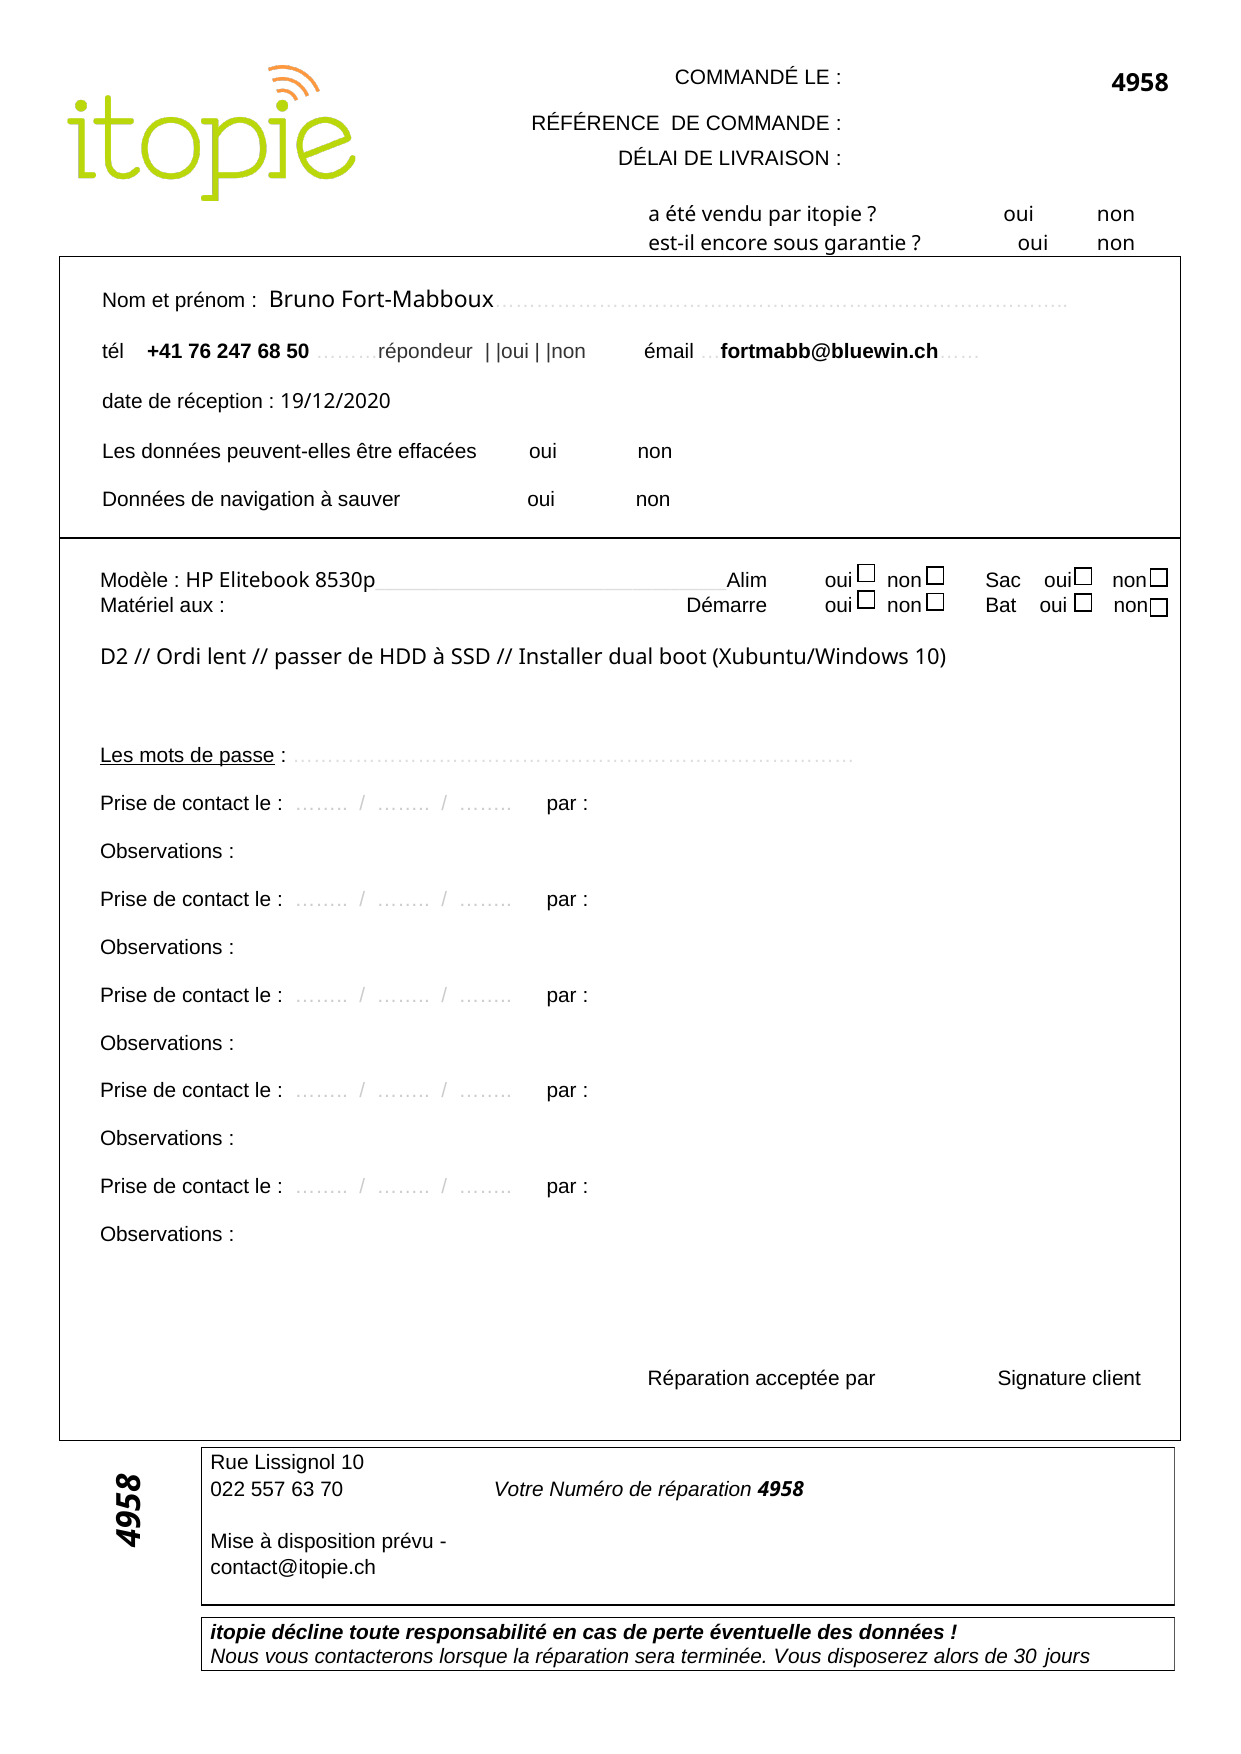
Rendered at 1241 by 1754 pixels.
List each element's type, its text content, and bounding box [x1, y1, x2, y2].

table_cell [847, 140, 1180, 175]
text Prise de contact le : …….. / …….. / …….. par : [60, 979, 1180, 1006]
text Données de navigation à sauver oui non [60, 484, 1180, 511]
text Modèle : HP Elitebook 8530p Alim oui non Sac oui non [60, 562, 856, 590]
table_cell [847, 105, 1180, 140]
table_header Rue Lissignol 10 022 557 63 70 Votre Numéro de réparation 4958 Mise à disposition prévu - contact@itopie.ch [195, 1441, 1180, 1611]
text date de réception : 19/12/2020 [60, 383, 1180, 415]
text Prise de contact le : …….. / …….. / …….. par : [60, 1171, 1180, 1198]
table_header COMMANDÉ LE : [490, 59, 847, 104]
text Observations : [60, 836, 1180, 863]
text a été vendu par itopie ? oui non [59, 199, 1181, 228]
table_cell itopie décline toute responsabilité en cas de perte éventuelle des données ! Nous vous contacterons lorsque la réparation sera terminée. Vous disposerez alors de 30 jours [195, 1611, 1180, 1677]
text Nom et prénom : Bruno Fort-Mabboux……………………………………………………………………….. [60, 280, 1180, 314]
text Observations : [60, 1123, 1180, 1150]
text Les données peuvent-elles être effacées oui non [60, 436, 1180, 463]
text Modèle : HP Elitebook 8530p Alim oui non Sac oui non [879, 562, 925, 590]
text Observations : [60, 931, 1180, 958]
text Matériel aux : Démarre oui non Bat oui non [60, 590, 1180, 617]
table_cell DÉLAI DE LIVRAISON : [490, 140, 847, 175]
text D2 // Ordi lent // passer de HDD à SSD // Installer dual boot (Xubuntu/Windows 10) [60, 638, 1180, 671]
table_cell RÉFÉRENCE DE COMMANDE : [490, 105, 847, 140]
text Observations : [60, 1027, 1180, 1054]
text Observations : [60, 1219, 1180, 1246]
text Les mots de passe : ……………………………………………………………………… [60, 740, 1180, 767]
picture [67, 65, 356, 201]
table_header 4958 [59, 1441, 195, 1677]
text Modèle : HP Elitebook 8530p Alim oui non Sac oui non [948, 562, 1180, 590]
text est-il encore sous garantie ? oui non [59, 228, 1181, 256]
text Prise de contact le : …….. / …….. / …….. par : [60, 883, 1180, 911]
text Prise de contact le : …….. / …….. / …….. par : [60, 1075, 1180, 1102]
table_header 4958 [847, 59, 1180, 104]
text tél +41 76 247 68 50 ………répondeur | |oui | |non émail …fortmabb@bluewin.ch…… [60, 335, 1180, 362]
text Prise de contact le : …….. / …….. / …….. par : [60, 788, 1180, 815]
text Réparation acceptée par Signature client [60, 1363, 1180, 1390]
